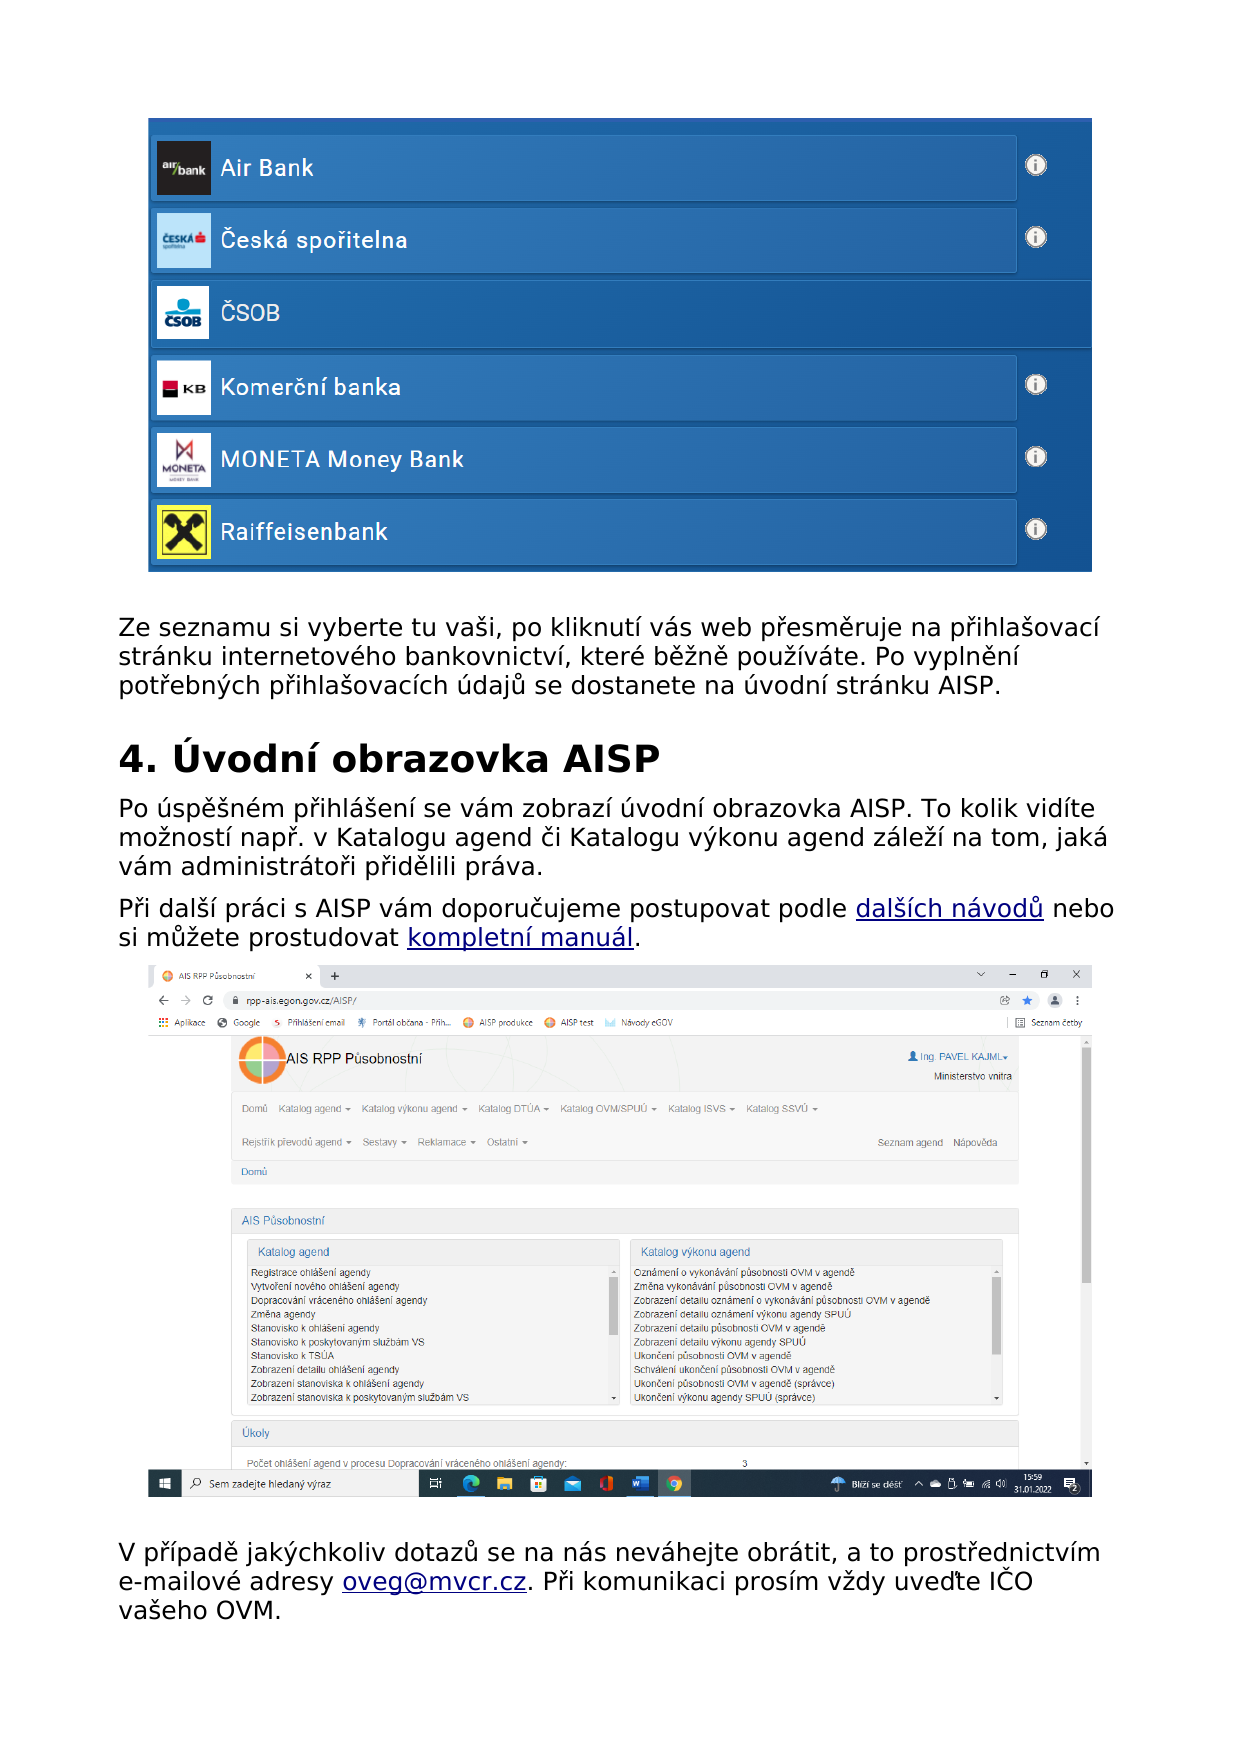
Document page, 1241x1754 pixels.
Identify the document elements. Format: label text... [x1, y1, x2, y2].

text V případě jakýchkoliv dotazů se na nás neváhejte obrátit, a to prostřednictvím e-mailové adresy oveg@mvcr.cz. Při komunikaci prosím vždy uveďte IČO vašeho OVM. [118, 1538, 1122, 1625]
picture [148, 965, 1092, 1497]
text Po úspěšném přihlášení se vám zobrazí úvodní obrazovka AISP. To kolik vidíte možností např. v Katalogu agend či Katalogu výkonu agend záleží na tom, jaká vám administrátoři přidělili práva. [118, 794, 1122, 882]
text Při další práci s AISP vám doporučujeme postupovat podle dalších návodů nebo si můžete prostudovat kompletní manuál. [118, 894, 1122, 952]
subtitle 4. Úvodní obrazovka AISP [118, 738, 1122, 782]
text Ze seznamu si vyberte tu vaši, po kliknutí vás web přesměruje na přihlašovací stránku internetového bankovnictví, které běžně používáte. Po vyplnění potřebných přihlašovacích údajů se dostanete na úvodní stránku AISP. [118, 613, 1122, 700]
picture [148, 118, 1092, 572]
